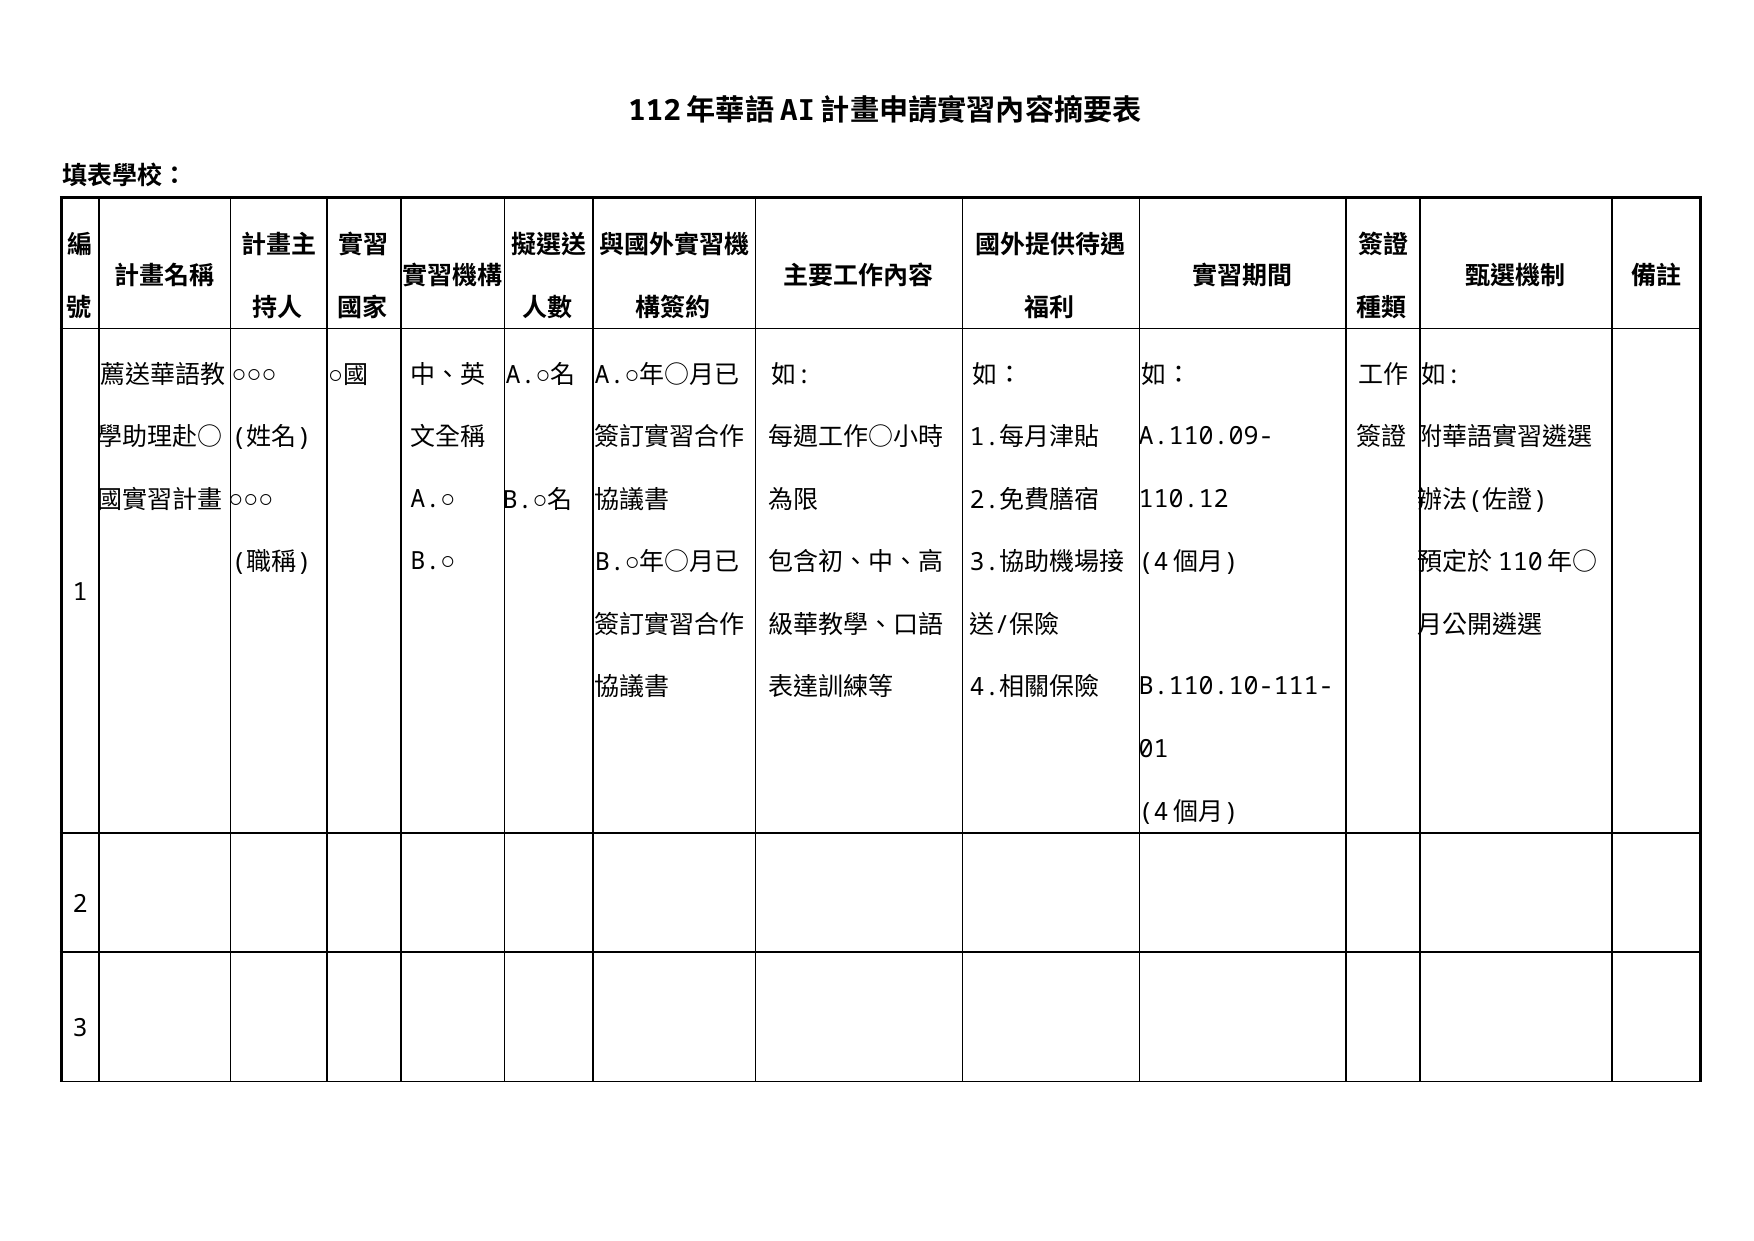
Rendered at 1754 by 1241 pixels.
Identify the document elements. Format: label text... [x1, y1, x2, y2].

table_cell 如: 每週工作○小時為限 包含初、中、高級華教學、口語表達訓練等 [756, 329, 962, 832]
table_cell [328, 953, 400, 1081]
table_cell [1702, 196, 1708, 327]
table_cell 國外提供待遇福利 [963, 199, 1139, 327]
table_cell 計畫名稱 [100, 199, 230, 327]
table_cell [402, 953, 504, 1081]
table_cell [1700, 131, 1708, 196]
table_cell 2 [63, 834, 98, 951]
table_cell [1421, 834, 1611, 951]
table_cell [1613, 834, 1699, 951]
table_cell ○國 [328, 329, 400, 832]
table_cell 實習期間 [1140, 199, 1345, 327]
table_cell 主要工作內容 [756, 199, 962, 327]
table_cell [756, 953, 962, 1081]
table_cell 如: 附華語實習遴選辦法(佐證) 預定於110年○月公開遴選 [1421, 329, 1611, 832]
table_cell [402, 834, 504, 951]
table_cell [755, 131, 962, 196]
table_cell [594, 953, 755, 1081]
table_cell ○○○ (姓名) ○○○ (職稱) [231, 329, 326, 832]
table_cell 簽證種類 [1347, 199, 1419, 327]
table_cell [505, 953, 592, 1081]
table_cell 甄選機制 [1421, 199, 1611, 327]
table_cell [963, 953, 1139, 1081]
table_cell [1612, 131, 1700, 196]
table_cell [963, 834, 1139, 951]
table_cell [1420, 131, 1612, 196]
table_cell [1702, 832, 1708, 951]
table_cell 1 [63, 329, 98, 832]
table_cell [756, 834, 962, 951]
table_cell 計畫主持人 [231, 199, 326, 327]
table_cell [1347, 953, 1419, 1081]
table_cell 薦送華語教學助理赴○國實習計畫 [100, 329, 230, 832]
table_cell 如： A.110.09-110.12 (4個月) B.110.10-111-01 (4個月) [1140, 329, 1345, 832]
table_cell [1346, 131, 1420, 196]
table_cell [1140, 953, 1345, 1081]
table_cell 中、英文全稱 A.○ B.○ [402, 329, 504, 832]
table_cell [401, 131, 504, 196]
table_cell [505, 834, 592, 951]
table_cell 3 [63, 953, 98, 1081]
table_cell [328, 834, 400, 951]
table_cell [1613, 329, 1699, 832]
table_cell [1139, 131, 1346, 196]
table_cell [593, 131, 755, 196]
table_cell 實習國家 [328, 199, 400, 327]
table_cell [1702, 328, 1708, 832]
table_cell 擬選送 人數 [505, 199, 592, 327]
table_cell A.○名 B.○名 [505, 329, 592, 832]
table_cell [962, 131, 1139, 196]
table_cell [594, 834, 755, 951]
table_cell 與國外實習機構簽約 [594, 199, 755, 327]
table_cell [1140, 834, 1345, 951]
table_cell A.○年○月已簽訂實習合作協議書 B.○年○月已簽訂實習合作協議書 [594, 329, 755, 832]
table_cell 如： 1.每月津貼 2.免費膳宿 3.協助機場接送/保險 4.相關保險 [963, 329, 1139, 832]
table_cell 編號 [63, 199, 98, 327]
table_cell [504, 131, 593, 196]
table_cell [1613, 953, 1699, 1081]
table_cell [231, 834, 326, 951]
table_cell 填表學校： [61, 131, 401, 196]
table_cell [231, 953, 326, 1081]
table_cell 工作簽證 [1347, 329, 1419, 832]
table_cell 實習機構 [402, 199, 504, 327]
table_cell [100, 834, 230, 951]
table_cell [1702, 951, 1708, 1081]
table_cell [100, 953, 230, 1081]
table_cell [1347, 834, 1419, 951]
table_header 112年華語AI計畫申請實習內容摘要表 [61, 65, 1708, 131]
table_cell 備註 [1613, 199, 1699, 327]
table_cell [1421, 953, 1611, 1081]
